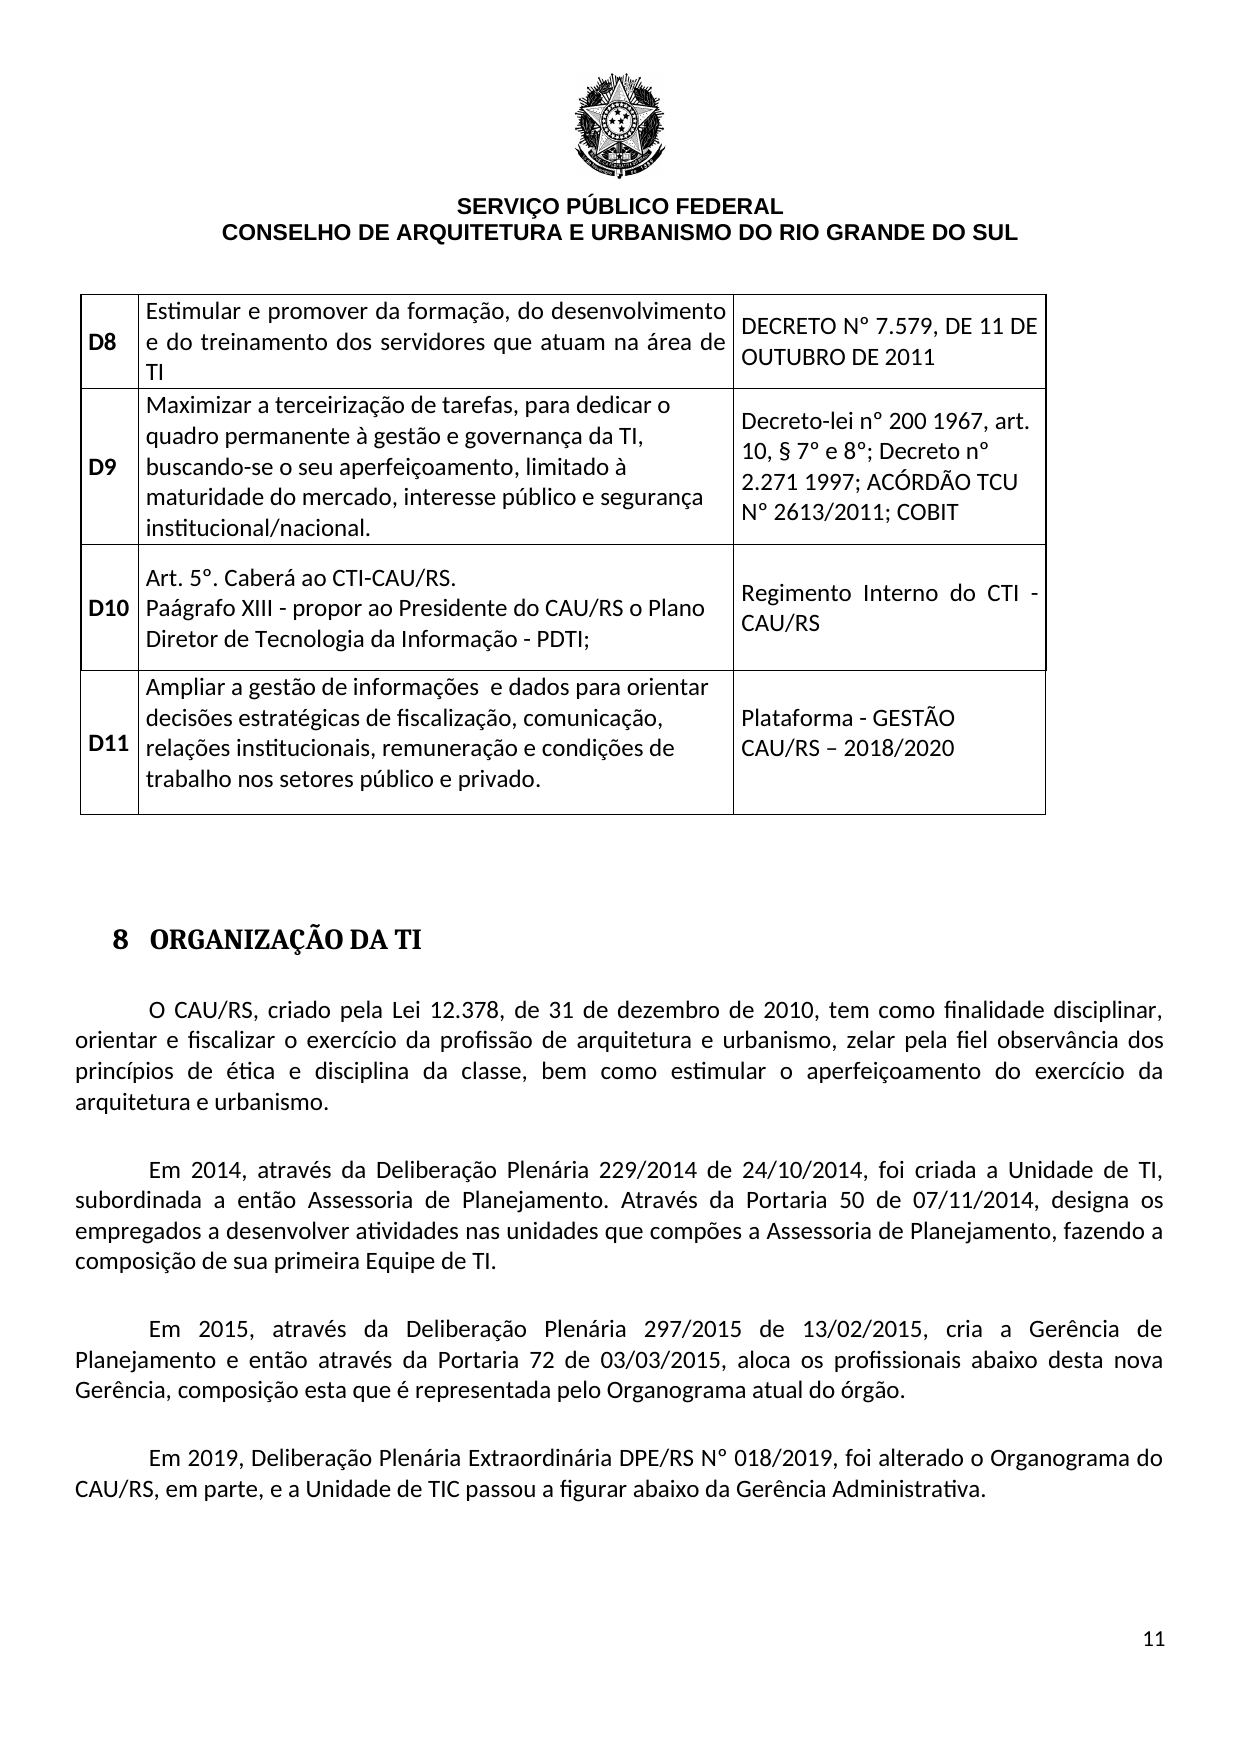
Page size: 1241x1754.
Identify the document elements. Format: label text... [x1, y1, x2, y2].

table_cell Ampliar a gestão de informações e dados para orientar decisões estratégicas de fiscalização, comunicação, relações institucionais, remuneração e condições de trabalho nos setores público e privado. [139, 671, 733, 814]
table_cell DECRETO Nº 7.579, DE 11 DE OUTUBRO DE 2011 [734, 295, 1045, 387]
table_cell D10 [82, 545, 138, 670]
table_cell Decreto-lei nº 200 1967, art. 10, § 7º e 8º; Decreto nº 2.271 1997; ACÓRDÃO TCU Nº 2613/2011; COBIT [734, 389, 1045, 544]
table_cell Plataforma - GESTÃO CAU/RS – 2018/2020 [734, 671, 1045, 814]
table_cell D9 [82, 389, 138, 544]
text Em 2015, através da Deliberação Plenária 297/2015 de 13/02/2015, cria a Gerência de Planejamento e então através da Portaria 72 de 03/03/2015, aloca os profissionais abaixo desta nova Gerência, composição esta que é representada pelo Organograma atual do órgão. [75, 1313, 1165, 1405]
table_cell Art. 5º. Caberá ao CTI-CAU/RS. Paágrafo XIII - propor ao Presidente do CAU/RS o Plano Diretor de Tecnologia da Informação - PDTI; [139, 545, 733, 670]
table_cell Maximizar a terceirização de tarefas, para dedicar o quadro permanente à gestão e governança da TI, buscando-se o seu aperfeiçoamento, limitado à maturidade do mercado, interesse público e segurança institucional/nacional. [139, 389, 733, 544]
subtitle ORGANIZAÇÃO DA TI [112, 923, 1165, 957]
text Em 2019, Deliberação Plenária Extraordinária DPE/RS Nº 018/2019, foi alterado o Organograma do CAU/RS, em parte, e a Unidade de TIC passou a figurar abaixo da Gerência Administrativa. [75, 1442, 1165, 1503]
table_cell Regimento Interno do CTI - CAU/RS [734, 545, 1045, 670]
text O CAU/RS, criado pela Lei 12.378, de 31 de dezembro de 2010, tem como finalidade disciplinar, orientar e fiscalizar o exercício da profissão de arquitetura e urbanismo, zelar pela fiel observância dos princípios de ética e disciplina da classe, bem como estimular o aperfeiçoamento do exercício da arquitetura e urbanismo. [75, 994, 1165, 1116]
table_cell Estimular e promover da formação, do desenvolvimento e do treinamento dos servidores que atuam na área de TI [139, 295, 733, 387]
text Em 2014, através da Deliberação Plenária 229/2014 de 24/10/2014, foi criada a Unidade de TI, subordinada a então Assessoria de Planejamento. Através da Portaria 50 de 07/11/2014, designa os empregados a desenvolver atividades nas unidades que compões a Assessoria de Planejamento, fazendo a composição de sua primeira Equipe de TI. [75, 1154, 1165, 1276]
table_cell D11 [81, 671, 138, 814]
table_cell D8 [82, 295, 138, 387]
